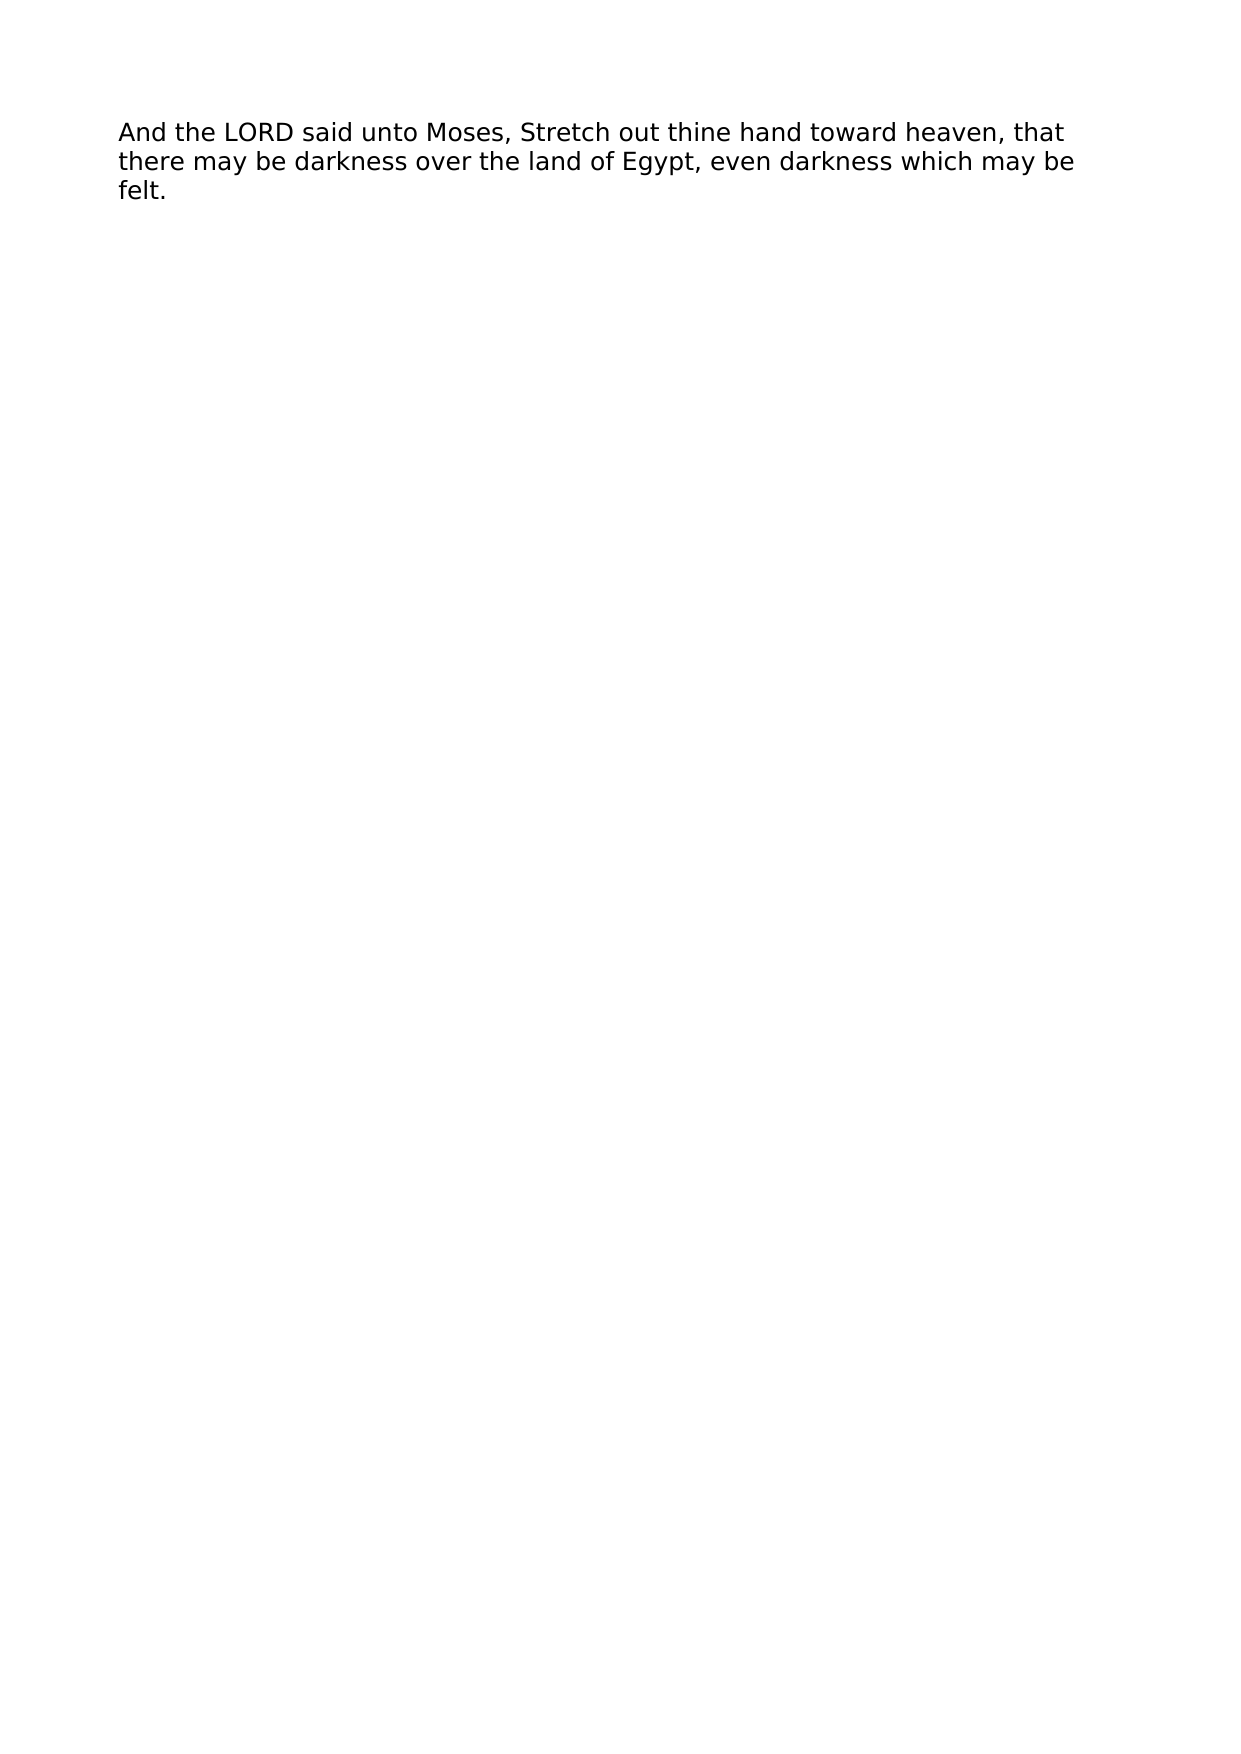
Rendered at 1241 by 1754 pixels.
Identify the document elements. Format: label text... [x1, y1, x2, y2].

text And the LORD said unto Moses, Stretch out thine hand toward heaven, that there may be darkness over the land of Egypt, even darkness which may be felt. [118, 118, 1122, 206]
